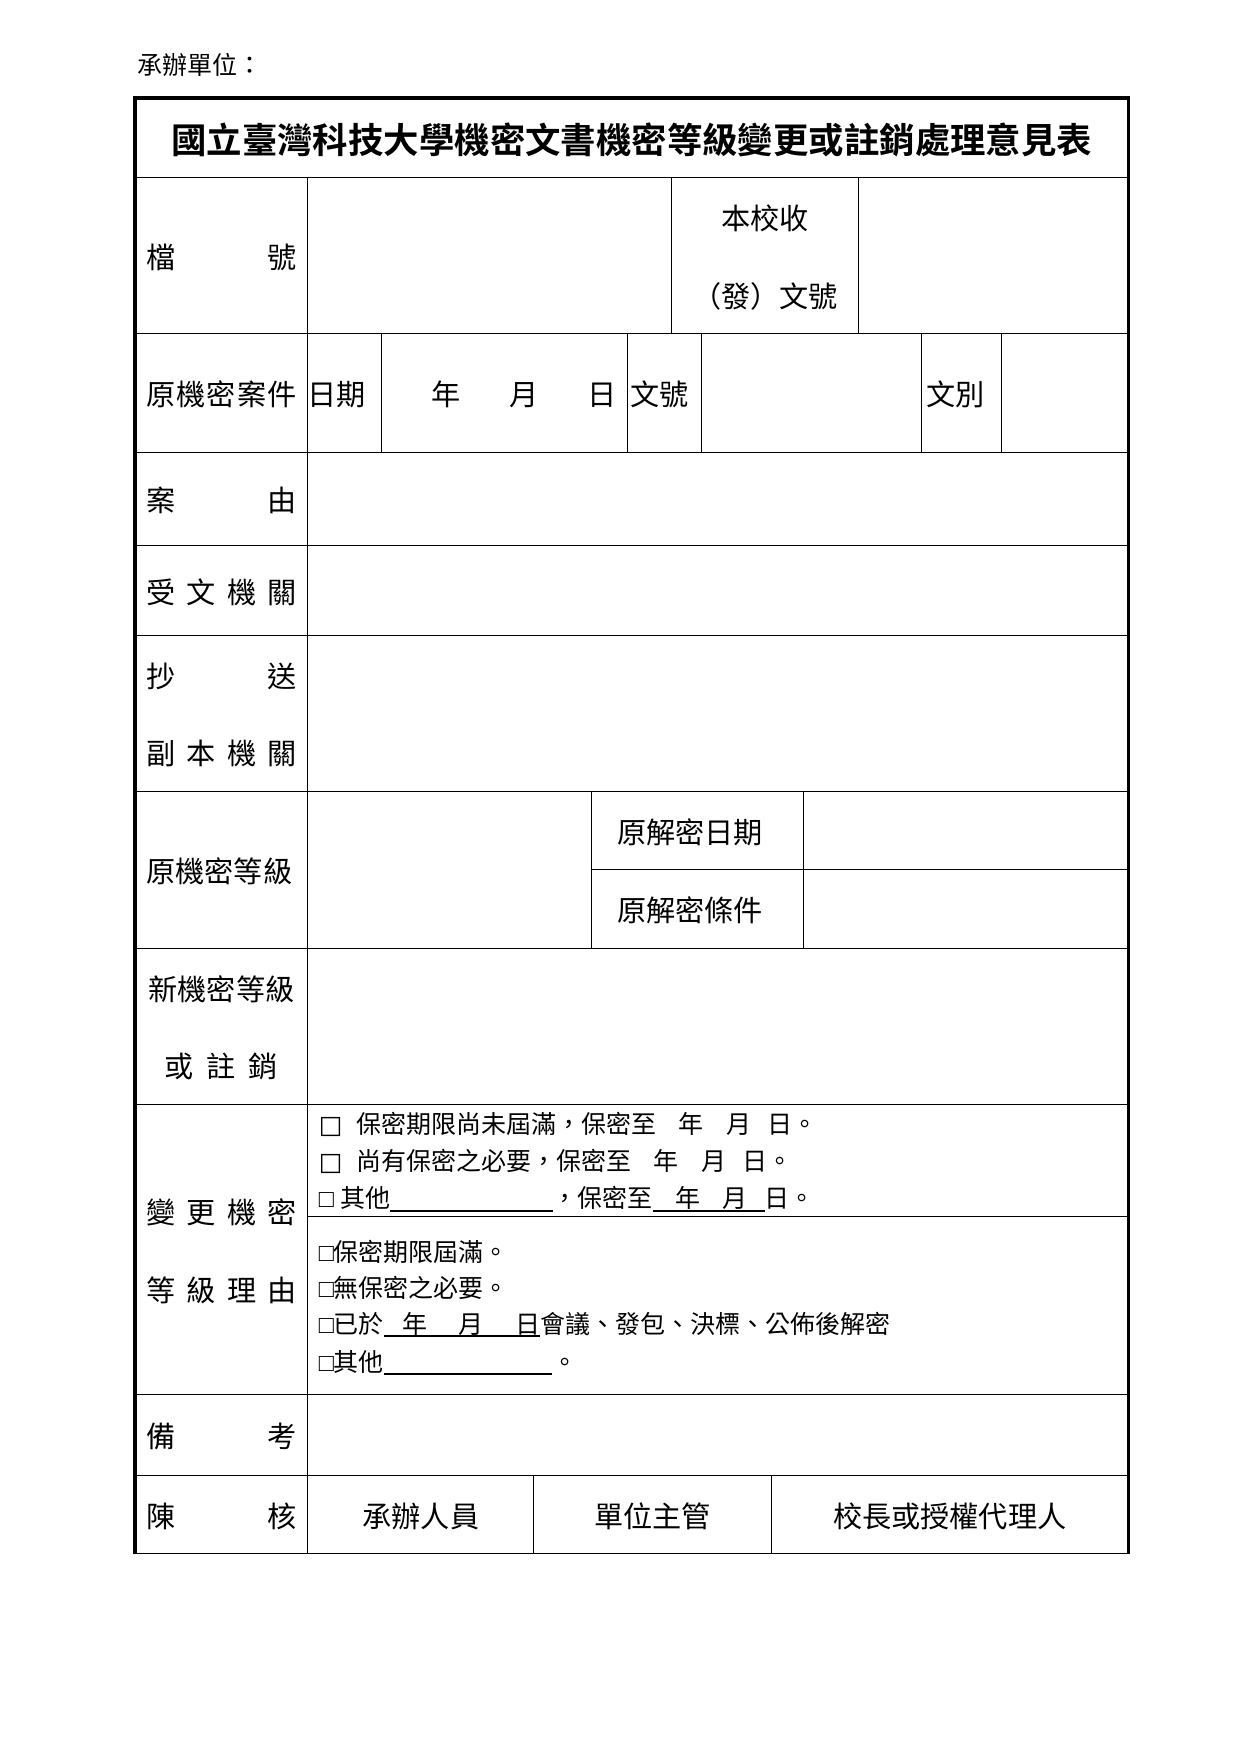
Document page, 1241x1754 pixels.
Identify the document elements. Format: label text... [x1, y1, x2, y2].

table_cell 保密期限尚未屆滿，保密至 年 月 日。 尚有保密之必要，保密至 年 月 日。 □ 其他 ，保密至 年 月 日。 [308, 1105, 1127, 1216]
table_cell [804, 870, 1127, 948]
table_cell 日期 [308, 334, 381, 452]
table_cell 年 月 日 [382, 334, 627, 452]
table_cell 原機密案件 [137, 334, 307, 452]
table_cell 新機密等級或 註 銷 [137, 949, 307, 1104]
table_cell [308, 792, 591, 948]
table_cell [308, 546, 1127, 635]
table_cell 單位主管 [534, 1476, 771, 1553]
table_cell [859, 178, 1127, 333]
table_cell [308, 949, 1127, 1104]
table_cell 原解密日期 [592, 792, 803, 869]
table_header 國立臺灣科技大學機密文書機密等級變更或註銷處理意見表 [123, 38, 434, 96]
table_cell 原解密條件 [592, 870, 803, 948]
table_cell 檔號 [137, 178, 307, 333]
table_cell 受文機關 [137, 546, 307, 635]
table_cell 文別 [922, 334, 1001, 452]
table_cell 校長或授權代理人 [772, 1476, 1127, 1553]
table_cell 文號 [628, 334, 701, 452]
table_cell 案由 [137, 453, 307, 545]
table_cell [1002, 334, 1127, 452]
table_cell 變更機密 等級理由 [137, 1105, 307, 1394]
table_cell [308, 453, 1127, 545]
table_cell 承辦人員 [308, 1476, 533, 1553]
table_cell [308, 1395, 1127, 1475]
table_cell [804, 792, 1127, 869]
table_cell 陳核 [137, 1476, 307, 1553]
table_cell [702, 334, 921, 452]
table_cell 本校收（發）文號 [672, 178, 858, 333]
table_cell 備考 [137, 1395, 307, 1475]
table_cell 抄送 副本機關 [137, 636, 307, 791]
table_cell □保密期限屆滿。 □無保密之必要。 □已於 年 月 日會議、發包、決標、公佈後解密 □其他 。 [308, 1217, 1127, 1394]
table_cell [308, 636, 1127, 791]
table_header 國立臺灣科技大學機密文書機密等級變更或註銷處理意見表 [137, 100, 1127, 177]
table_cell 原機密等級 [137, 792, 307, 948]
table_cell [308, 178, 671, 333]
